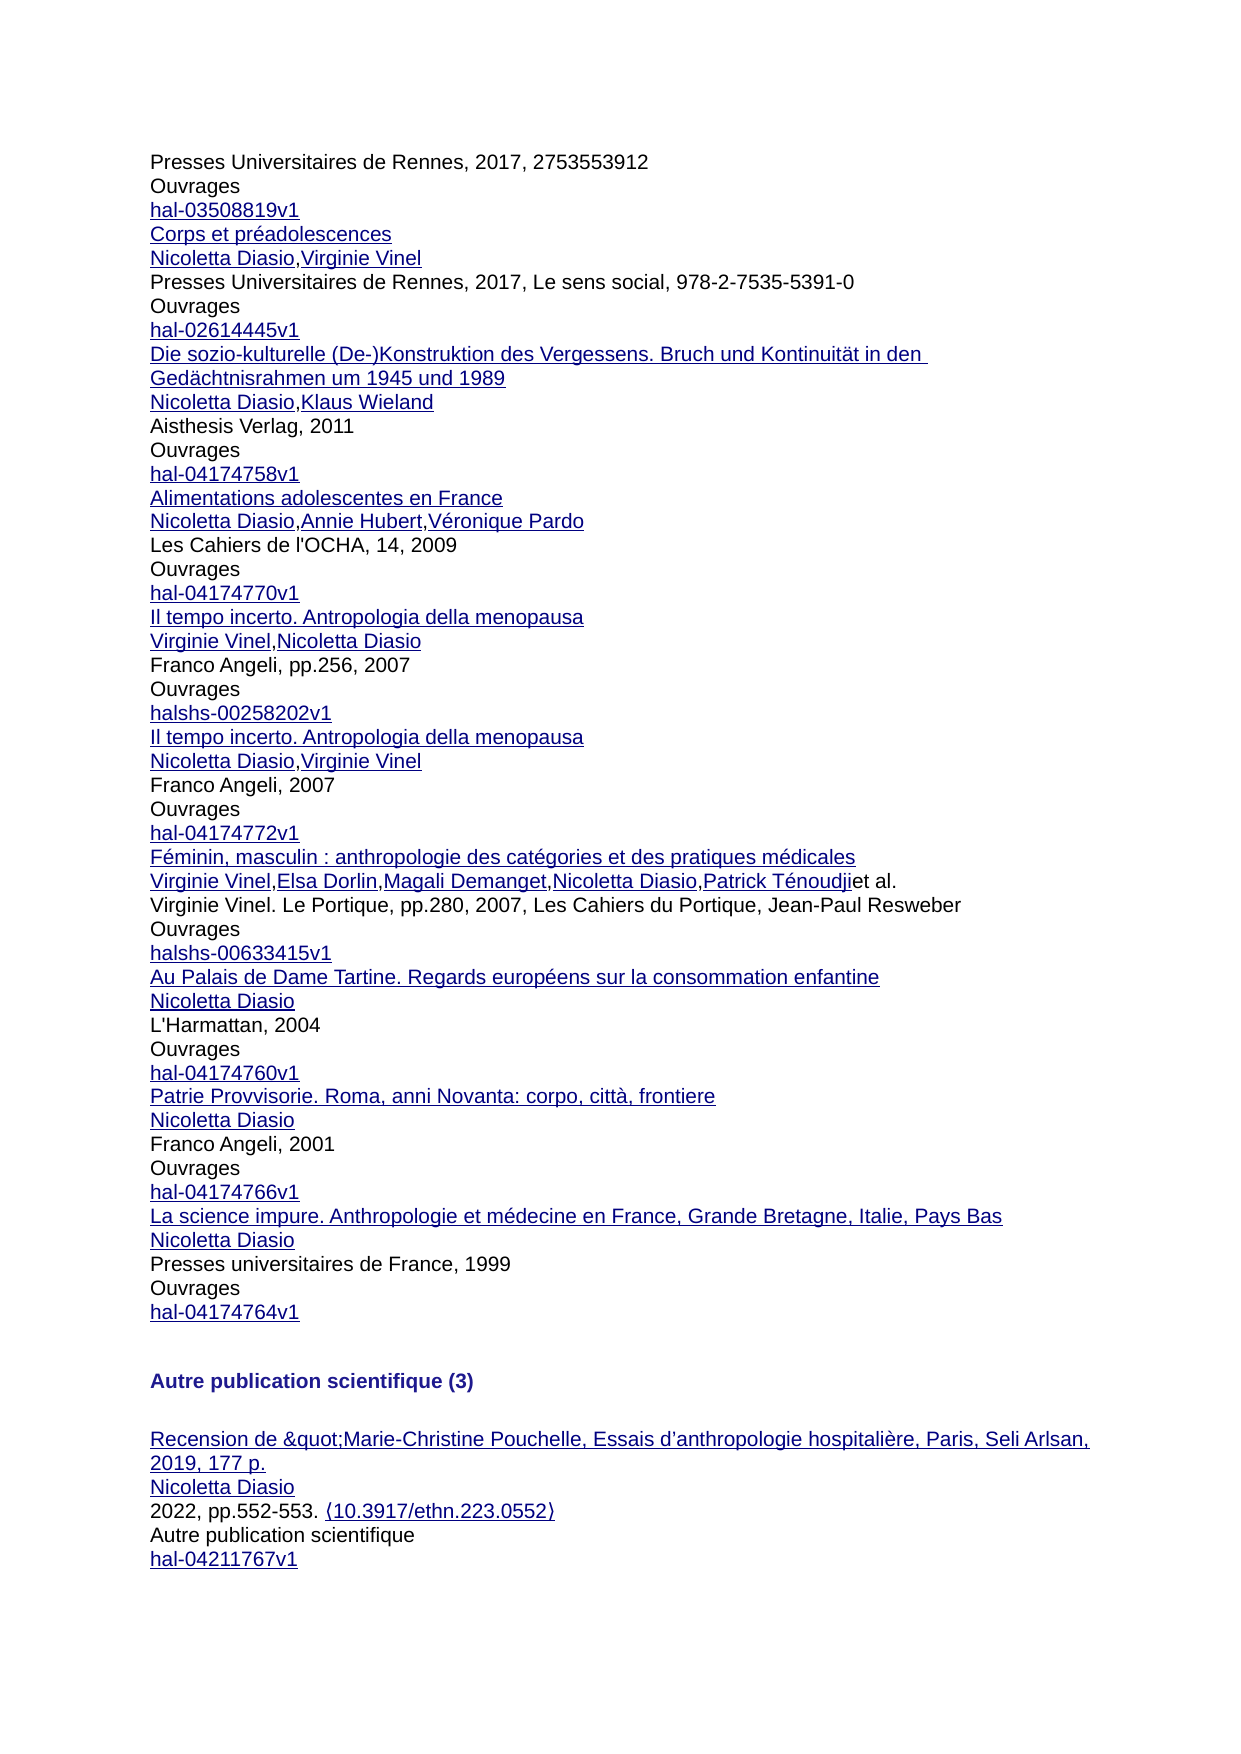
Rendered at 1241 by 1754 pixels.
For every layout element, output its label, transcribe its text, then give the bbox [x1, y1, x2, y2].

table_cell Il tempo incerto. Antropologia della menopausa Virginie Vinel,Nicoletta Diasio Franco Angeli, pp.256, 2007 Ouvrages halshs-00258202v1 [150, 605, 1090, 725]
subtitle Autre publication scientifique (3) [150, 1369, 1090, 1393]
table_cell Presses Universitaires de Rennes, 2017, 2753553912 Ouvrages hal-03508819v1 [150, 150, 1090, 222]
table_header 2019, 177 p. Nicoletta Diasio 2022, pp.552-553. ⟨10.3917/ethn.223.0552⟩ Autre publication scientifique hal-04211767v1 [150, 1449, 1090, 1571]
table_cell La science impure. Anthropologie et médecine en France, Grande Bretagne, Italie, Pays Bas Nicoletta Diasio Presses universitaires de France, 1999 Ouvrages hal-04174764v1 [150, 1204, 1090, 1324]
table_cell Féminin, masculin : anthropologie des catégories et des pratiques médicales Virginie Vinel,Elsa Dorlin,Magali Demanget,Nicoletta Diasio,Patrick Ténoudjiet al. Virginie Vinel. Le Portique, pp.280, 2007, Les Cahiers du Portique, Jean-Paul Resweber Ouvrages halshs-00633415v1 [150, 845, 1090, 964]
table_cell Alimentations adolescentes en France Nicoletta Diasio,Annie Hubert,Véronique Pardo Les Cahiers de l'OCHA, 14, 2009 Ouvrages hal-04174770v1 [150, 485, 1090, 605]
table_header Recension de &quot;Marie-Christine Pouchelle, Essais d’anthropologie hospitalière, Paris, Seli Arlsan, [150, 1427, 1090, 1448]
table_cell Au Palais de Dame Tartine. Regards européens sur la consommation enfantine Nicoletta Diasio L'Harmattan, 2004 Ouvrages hal-04174760v1 [150, 965, 1090, 1084]
table_cell Corps et préadolescences Nicoletta Diasio,Virginie Vinel Presses Universitaires de Rennes, 2017, Le sens social, 978-2-7535-5391-0 Ouvrages hal-02614445v1 [150, 222, 1090, 342]
table_cell Patrie Provvisorie. Roma, anni Novanta: corpo, città, frontiere Nicoletta Diasio Franco Angeli, 2001 Ouvrages hal-04174766v1 [150, 1084, 1090, 1204]
table_cell Die sozio-kulturelle (De-)Konstruktion des Vergessens. Bruch und Kontinuität in den Gedächtnisrahmen um 1945 und 1989 Nicoletta Diasio,Klaus Wieland Aisthesis Verlag, 2011 Ouvrages hal-04174758v1 [150, 342, 1090, 485]
table_cell Il tempo incerto. Antropologia della menopausa Nicoletta Diasio,Virginie Vinel Franco Angeli, 2007 Ouvrages hal-04174772v1 [150, 725, 1090, 845]
